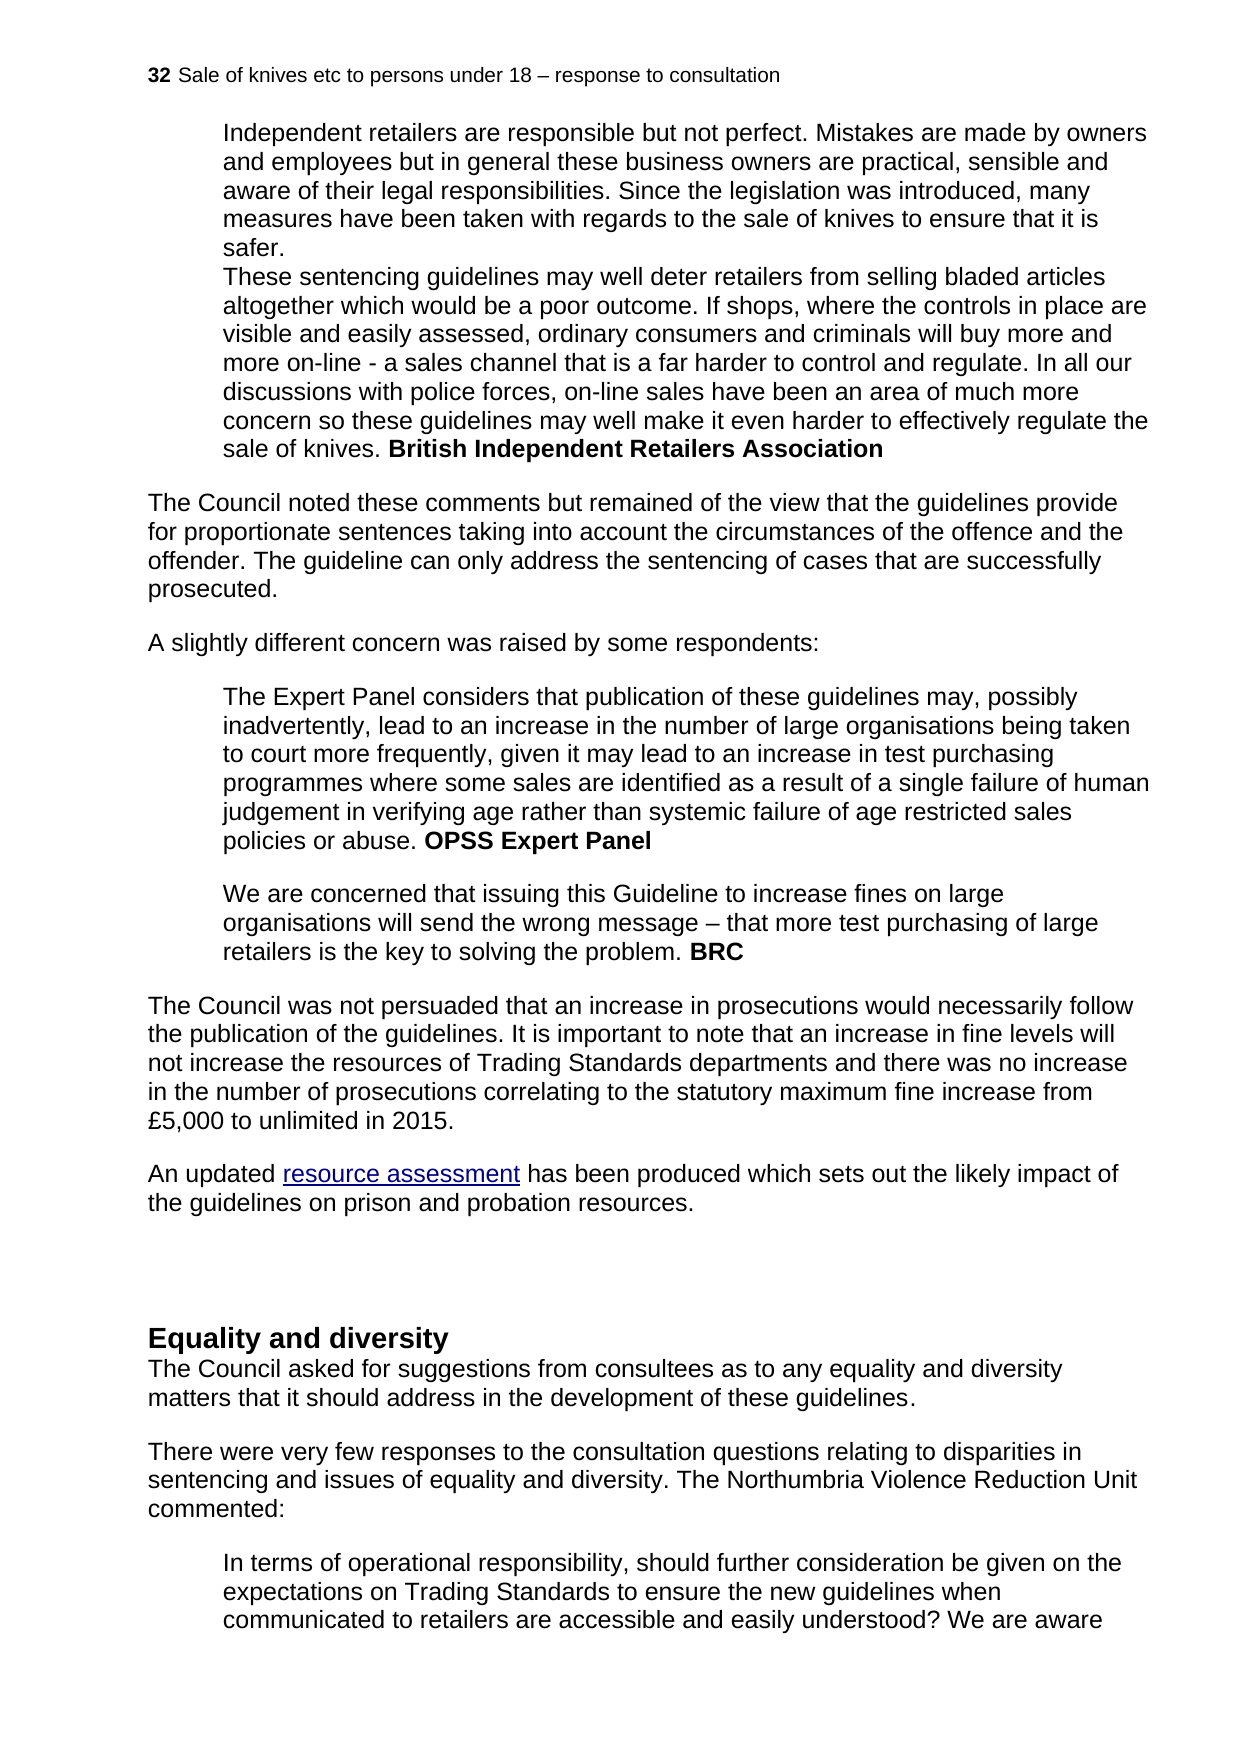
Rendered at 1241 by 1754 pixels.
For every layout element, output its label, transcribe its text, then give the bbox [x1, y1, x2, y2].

text In terms of operational responsibility, should further consideration be given on the expectations on Trading Standards to ensure the new guidelines when communicated to retailers are accessible and easily understood? We are aware [223, 1548, 1152, 1634]
text The Council noted these comments but remained of the view that the guidelines provide for proportionate sentences taking into account the circumstances of the offence and the offender. The guideline can only address the sentencing of cases that are successfully prosecuted. [148, 488, 1152, 603]
text These sentencing guidelines may well deter retailers from selling bladed articles altogether which would be a poor outcome. If shops, where the controls in place are visible and easily assessed, ordinary consumers and criminals will buy more and more on-line - a sales channel that is a far harder to control and regulate. In all our discussions with police forces, on-line sales have been an area of much more concern so these guidelines may well make it even harder to effectively regulate the sale of knives. British Independent Retailers Association [223, 262, 1152, 463]
text An updated resource assessment has been produced which sets out the likely impact of the guidelines on prison and probation resources. [148, 1159, 1152, 1217]
text Independent retailers are responsible but not perfect. Mistakes are made by owners and employees but in general these business owners are practical, sensible and aware of their legal responsibilities. Since the legislation was introduced, many measures have been taken with regards to the sale of knives to ensure that it is safer. [223, 118, 1152, 262]
text The Council asked for suggestions from consultees as to any equality and diversity matters that it should address in the development of these guidelines. [148, 1354, 1152, 1412]
text The Council was not persuaded that an increase in prosecutions would necessarily follow the publication of the guidelines. It is important to note that an increase in fine levels will not increase the resources of Trading Standards departments and there was no increase in the number of prosecutions correlating to the statutory maximum fine increase from £5,000 to unlimited in 2015. [148, 991, 1152, 1134]
text A slightly different concern was raised by some respondents: [148, 628, 1152, 657]
text There were very few responses to the consultation questions relating to disparities in sentencing and issues of equality and diversity. The Northumbria Violence Reduction Unit commented: [148, 1437, 1152, 1523]
text The Expert Panel considers that publication of these guidelines may, possibly inadvertently, lead to an increase in the number of large organisations being taken to court more frequently, given it may lead to an increase in test purchasing programmes where some sales are identified as a result of a single failure of human judgement in verifying age rather than systemic failure of age restricted sales policies or abuse. OPSS Expert Panel [223, 682, 1152, 854]
subtitle Equality and diversity [148, 1321, 1152, 1354]
text We are concerned that issuing this Guideline to increase fines on large organisations will send the wrong message – that more test purchasing of large retailers is the key to solving the problem. BRC [223, 879, 1152, 966]
